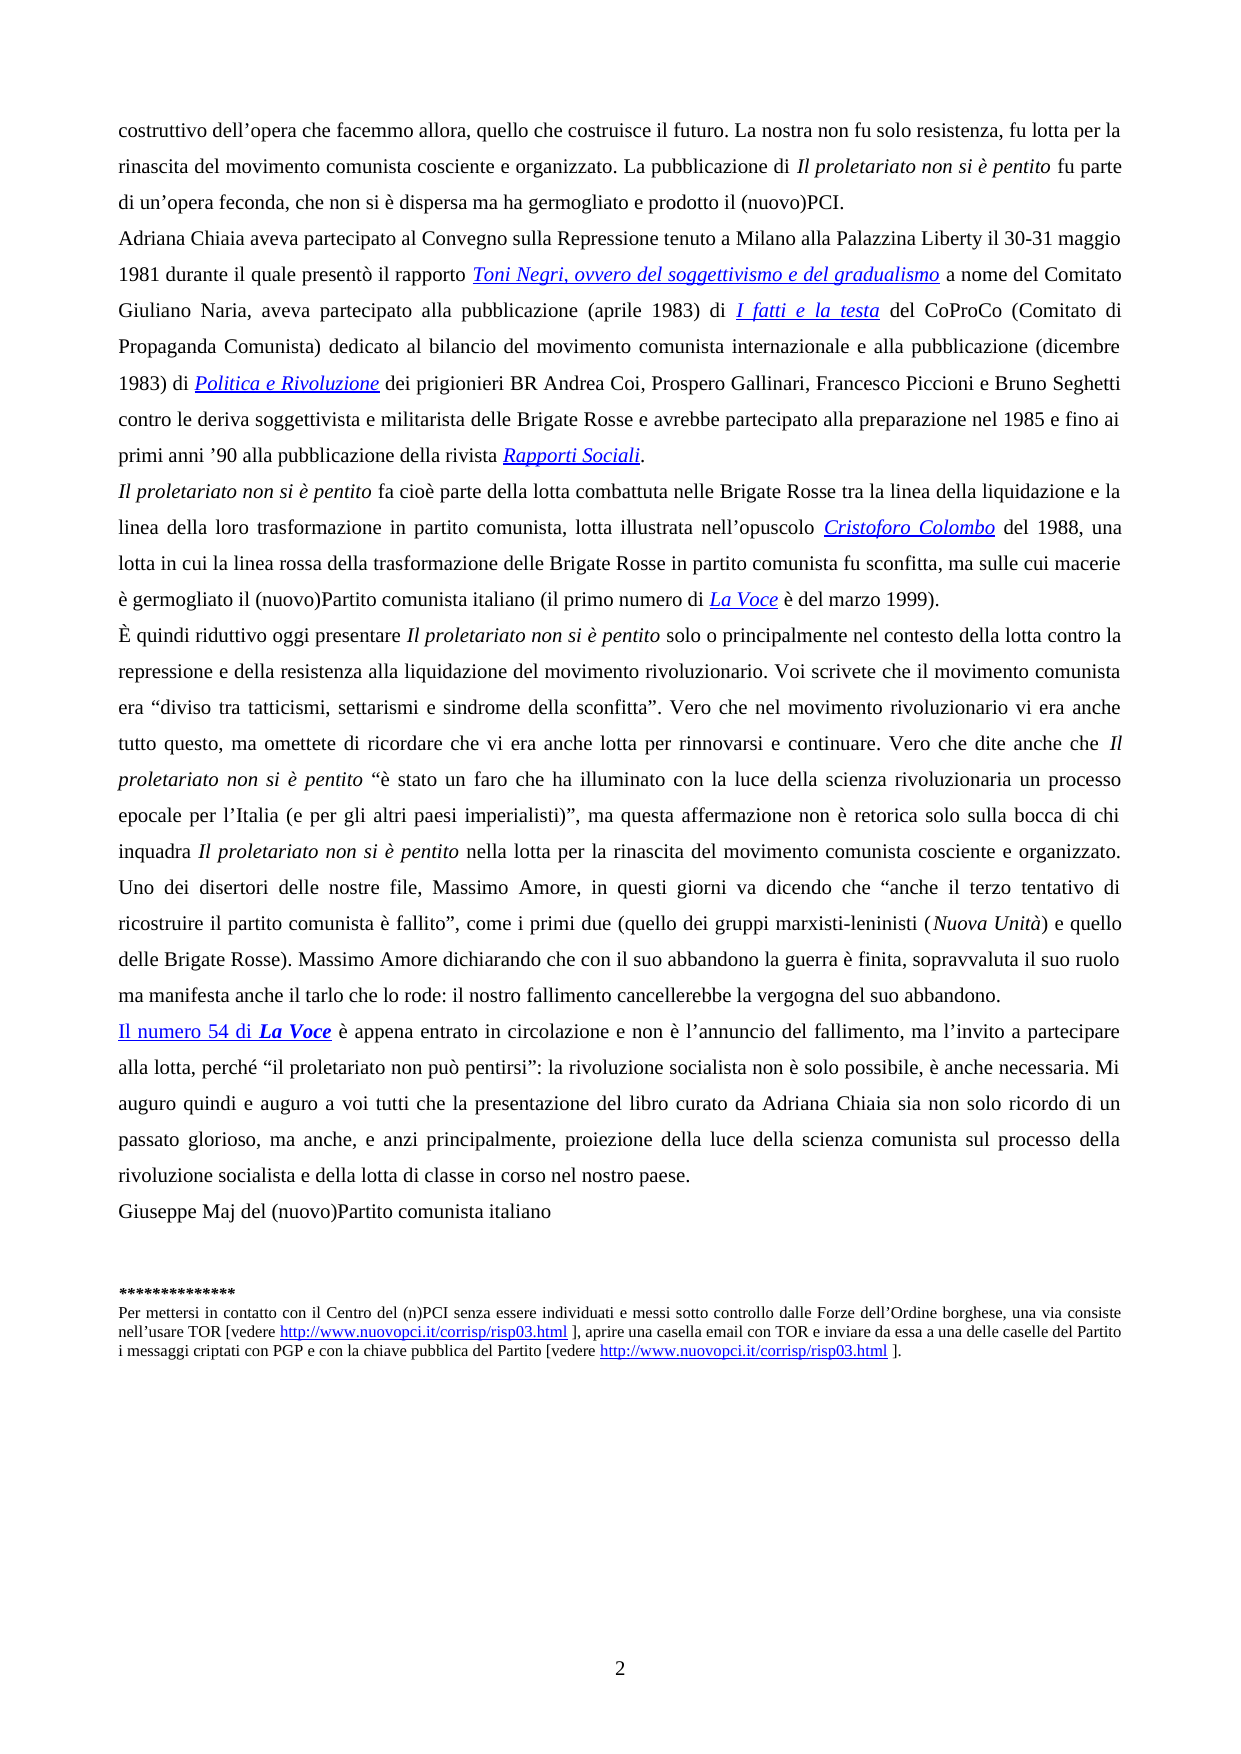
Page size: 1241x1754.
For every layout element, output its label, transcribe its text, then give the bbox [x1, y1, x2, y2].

text ************** [118, 1283, 1122, 1303]
text costruttivo dell’opera che facemmo allora, quello che costruisce il futuro. La nostra non fu solo resistenza, fu lotta per la rinascita del movimento comunista cosciente e organizzato. La pubblicazione di Il proletariato non si è pentito fu parte di un’opera feconda, che non si è dispersa ma ha germogliato e prodotto il (nuovo)PCI. [118, 118, 1122, 214]
text Per mettersi in contatto con il Centro del (n)PCI senza essere individuati e messi sotto controllo dalle Forze dell’Ordine borghese, una via consiste nell’usare TOR [vedere http://www.nuovopci.it/corrisp/risp03.html ], aprire una casella email con TOR e inviare da essa a una delle caselle del Partito i messaggi criptati con PGP e con la chiave pubblica del Partito [vedere http://www.nuovopci.it/corrisp/risp03.html ]. [118, 1303, 1122, 1360]
text Giuseppe Maj del (nuovo)Partito comunista italiano [118, 1199, 1122, 1223]
text Il numero 54 di La Voce è appena entrato in circolazione e non è l’annuncio del fallimento, ma l’invito a partecipare alla lotta, perché “il proletariato non può pentirsi”: la rivoluzione socialista non è solo possibile, è anche necessaria. Mi auguro quindi e auguro a voi tutti che la presentazione del libro curato da Adriana Chiaia sia non solo ricordo di un passato glorioso, ma anche, e anzi principalmente, proiezione della luce della scienza comunista sul processo della rivoluzione socialista e della lotta di classe in corso nel nostro paese. [118, 1019, 1122, 1187]
text Adriana Chiaia aveva partecipato al Convegno sulla Repressione tenuto a Milano alla Palazzina Liberty il 30-31 maggio 1981 durante il quale presentò il rapporto Toni Negri, ovvero del soggettivismo e del gradualismo a nome del Comitato Giuliano Naria, aveva partecipato alla pubblicazione (aprile 1983) di I fatti e la testa del CoProCo (Comitato di Propaganda Comunista) dedicato al bilancio del movimento comunista internazionale e alla pubblicazione (dicembre 1983) di Politica e Rivoluzione dei prigionieri BR Andrea Coi, Prospero Gallinari, Francesco Piccioni e Bruno Seghetti contro le deriva soggettivista e militarista delle Brigate Rosse e avrebbe partecipato alla preparazione nel 1985 e fino ai primi anni ’90 alla pubblicazione della rivista Rapporti Sociali. [118, 226, 1122, 467]
text Il proletariato non si è pentito fa cioè parte della lotta combattuta nelle Brigate Rosse tra la linea della liquidazione e la linea della loro trasformazione in partito comunista, lotta illustrata nell’opuscolo Cristoforo Colombo del 1988, una lotta in cui la linea rossa della trasformazione delle Brigate Rosse in partito comunista fu sconfitta, ma sulle cui macerie è germogliato il (nuovo)Partito comunista italiano (il primo numero di La Voce è del marzo 1999). [118, 478, 1122, 611]
text È quindi riduttivo oggi presentare Il proletariato non si è pentito solo o principalmente nel contesto della lotta contro la repressione e della resistenza alla liquidazione del movimento rivoluzionario. Voi scrivete che il movimento comunista era “diviso tra tatticismi, settarismi e sindrome della sconfitta”. Vero che nel movimento rivoluzionario vi era anche tutto questo, ma omettete di ricordare che vi era anche lotta per rinnovarsi e continuare. Vero che dite anche che Il proletariato non si è pentito “è stato un faro che ha illuminato con la luce della scienza rivoluzionaria un processo epocale per l’Italia (e per gli altri paesi imperialisti)”, ma questa affermazione non è retorica solo sulla bocca di chi inquadra Il proletariato non si è pentito nella lotta per la rinascita del movimento comunista cosciente e organizzato. Uno dei disertori delle nostre file, Massimo Amore, in questi giorni va dicendo che “anche il terzo tentativo di ricostruire il partito comunista è fallito”, come i primi due (quello dei gruppi marxisti-leninisti (Nuova Unità) e quello delle Brigate Rosse). Massimo Amore dichiarando che con il suo abbandono la guerra è finita, sopravvaluta il suo ruolo ma manifesta anche il tarlo che lo rode: il nostro fallimento cancellerebbe la vergogna del suo abbandono. [118, 623, 1122, 1007]
